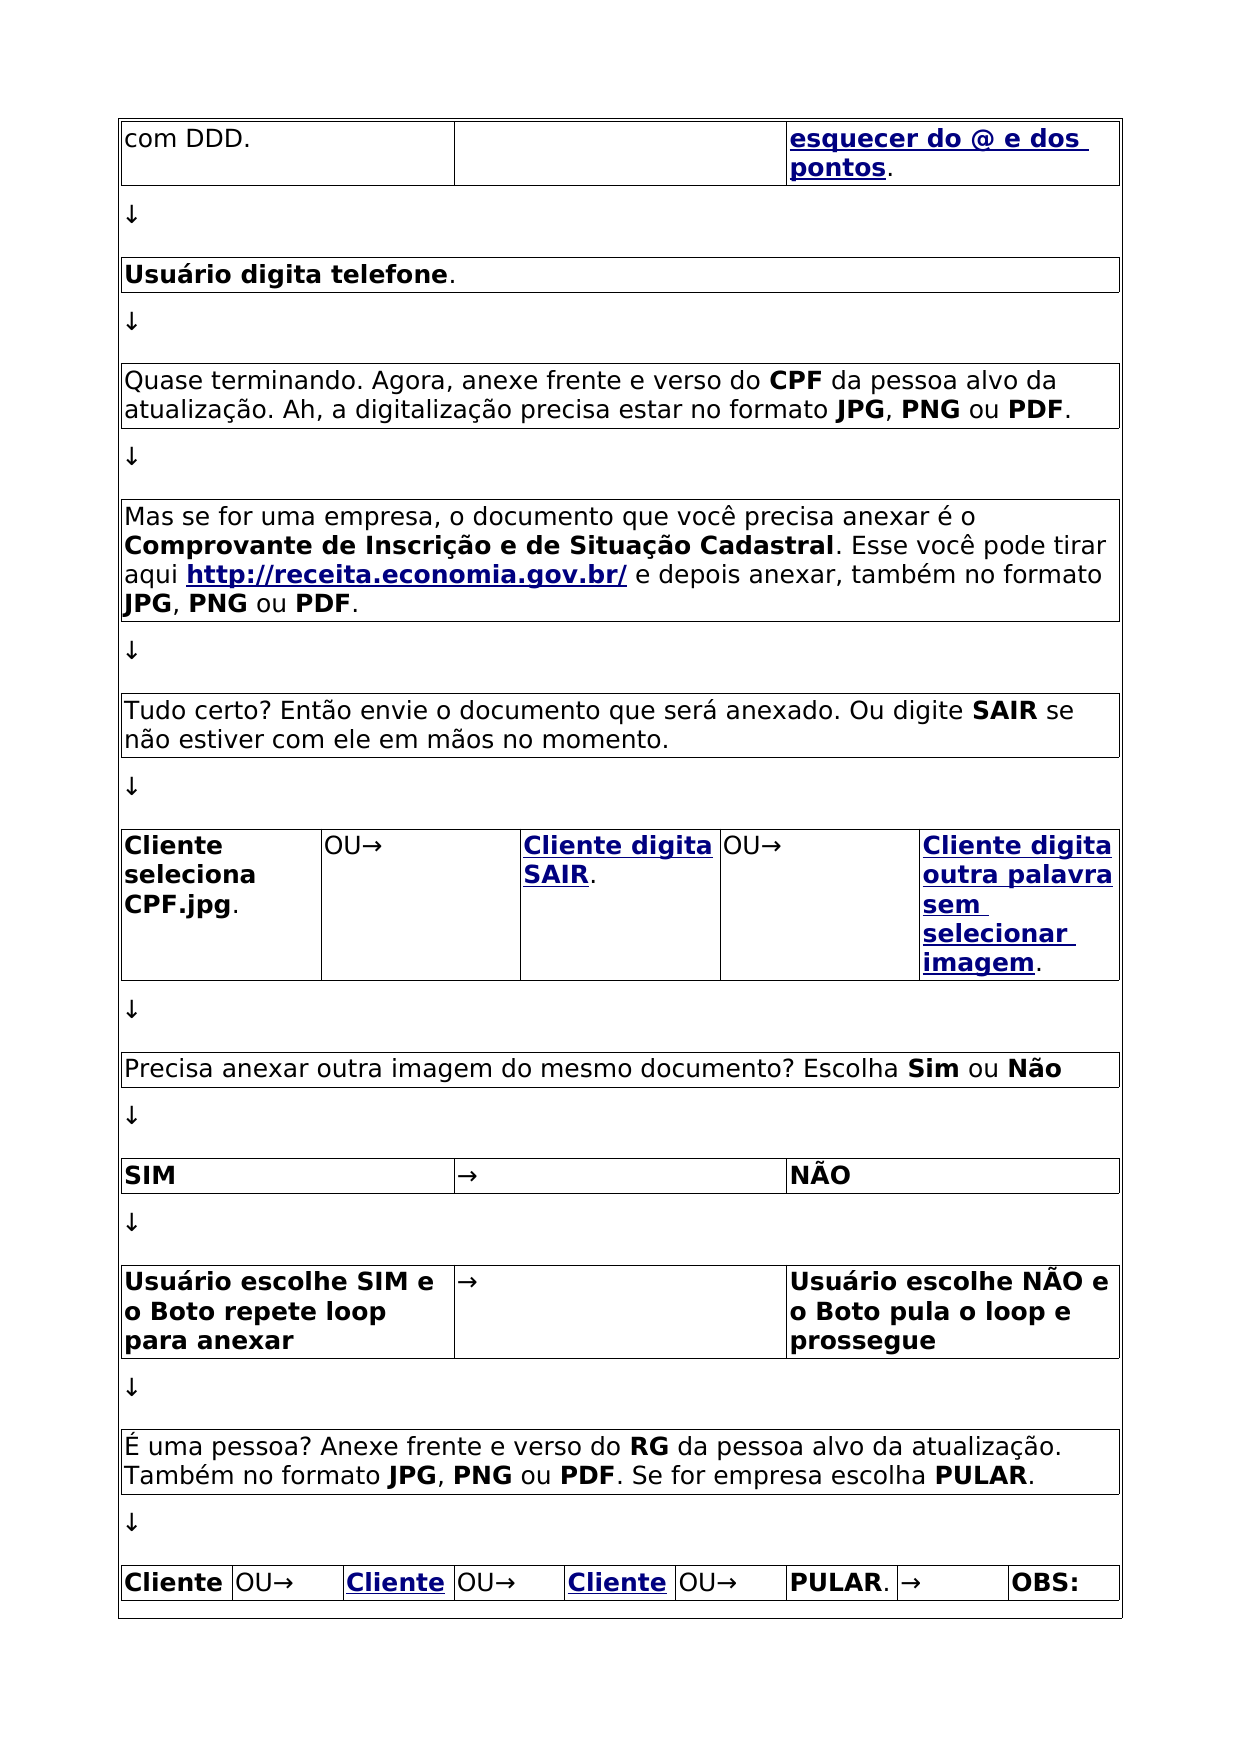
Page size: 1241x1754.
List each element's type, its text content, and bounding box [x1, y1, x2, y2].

table_header Tudo certo? Então envie o documento que será anexado. Ou digite SAIR se não estiver com ele em mãos no momento. [122, 694, 1119, 757]
table_header Precisa anexar outra imagem do mesmo documento? Escolha Sim ou Não [122, 1053, 1119, 1087]
table_header → [455, 1159, 786, 1193]
table_header Usuário escolhe NÃO e o Boto pula o loop e prossegue [787, 1266, 1119, 1358]
table_header Cliente [122, 1566, 232, 1600]
table_header [455, 122, 786, 185]
table_header Mas se for uma empresa, o documento que você precisa anexar é o Comprovante de Inscrição e de Situação Cadastral. Esse você pode tirar aqui http://receita.economia.gov.br/ e depois anexar, também no formato JPG, PNG ou PDF. [122, 500, 1119, 621]
table_header Usuário digita telefone. [122, 258, 1119, 292]
table_header OU→ [721, 830, 919, 980]
table_header Cliente digita SAIR. [521, 830, 720, 980]
table_header → [455, 1266, 786, 1358]
table_header NÃO [787, 1159, 1119, 1193]
table_header → [898, 1566, 1008, 1600]
table_header SIM [122, 1159, 454, 1193]
table_header OU→ [233, 1566, 343, 1600]
table_header OU→ [676, 1566, 786, 1600]
table_header Quase terminando. Agora, anexe frente e verso do CPF da pessoa alvo da atualização. Ah, a digitalização precisa estar no formato JPG, PNG ou PDF. [122, 364, 1119, 427]
table_header Cliente [565, 1566, 675, 1600]
table_header PULAR. [787, 1566, 897, 1600]
table_header Usuário escolhe SIM e o Boto repete loop para anexar [122, 1266, 454, 1358]
table_header É uma pessoa? Anexe frente e verso do RG da pessoa alvo da atualização. Também no formato JPG, PNG ou PDF. Se for empresa escolha PULAR. [122, 1430, 1119, 1493]
table_header ↓ ↓ ↓ ↓ ↓ ↓ ↓ ↓ ↓ ↓ [119, 119, 1122, 1618]
table_header OU→ [455, 1566, 564, 1600]
table_header com DDD. [122, 122, 454, 185]
table_header OBS: [1009, 1566, 1119, 1600]
table_header OU→ [322, 830, 520, 980]
table_header Cliente seleciona CPF.jpg. [122, 830, 321, 980]
table_header Cliente digita outra palavra sem selecionar imagem. [920, 830, 1119, 980]
table_header esquecer do @ e dos pontos. [787, 122, 1119, 185]
table_header Cliente [344, 1566, 454, 1600]
